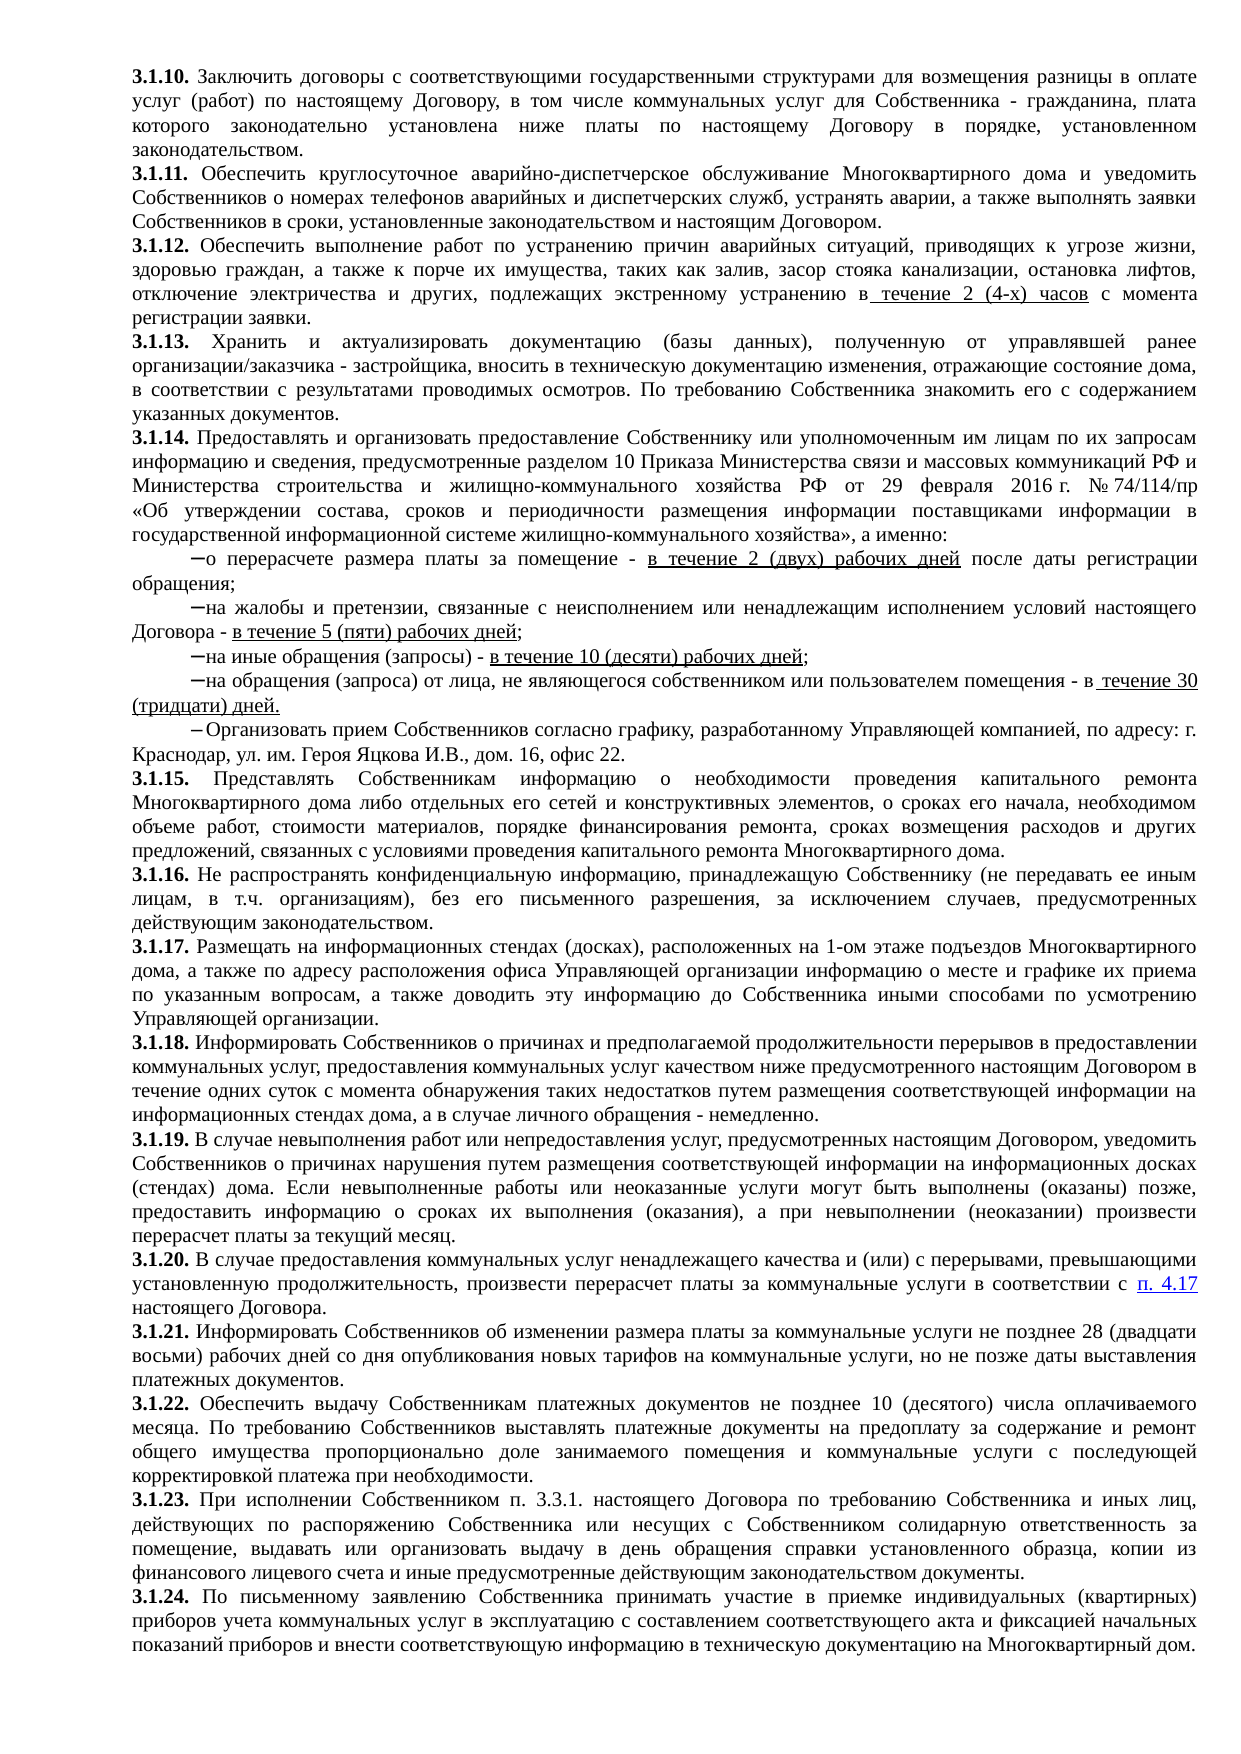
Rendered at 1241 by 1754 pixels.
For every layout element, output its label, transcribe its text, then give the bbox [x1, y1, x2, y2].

text 3.1.16. Не распространять конфиденциальную информацию, принадлежащую Собственнику (не передавать ее иным лицам, в т.ч. организациям), без его письменного разрешения, за исключением случаев, предусмотренных действующим законодательством. [132, 862, 1198, 934]
text 3.1.18. Информировать Собственников о причинах и предполагаемой продолжительности перерывов в предоставлении коммунальных услуг, предоставления коммунальных услуг качеством ниже предусмотренного настоящим Договором в течение одних суток с момента обнаружения таких недостатков путем размещения соответствующей информации на информационных стендах дома, а в случае личного обращения - немедленно. [132, 1030, 1198, 1126]
text 3.1.14. Предоставлять и организовать предоставление Собственнику или уполномоченным им лицам по их запросам информацию и сведения, предусмотренные разделом 10 Приказа Министерства связи и массовых коммуникаций РФ и Министерства строительства и жилищно-коммунального хозяйства РФ от 29 февраля 2016 г. № 74/114/пр «Об утверждении состава, сроков и периодичности размещения информации поставщиками информации в государственной информационной системе жилищно-коммунального хозяйства», а именно: [132, 425, 1198, 546]
text 3.1.19. В случае невыполнения работ или непредоставления услуг, предусмотренных настоящим Договором, уведомить Собственников о причинах нарушения путем размещения соответствующей информации на информационных досках (стендах) дома. Если невыполненные работы или неоказанные услуги могут быть выполнены (оказаны) позже, предоставить информацию о сроках их выполнения (оказания), а при невыполнении (неоказании) произвести перерасчет платы за текущий месяц. [132, 1126, 1198, 1247]
text 3.1.24. По письменному заявлению Собственника принимать участие в приемке индивидуальных (квартирных) приборов учета коммунальных услуг в эксплуатацию с составлением соответствующего акта и фиксацией начальных показаний приборов и внести соответствующую информацию в техническую документацию на Многоквартирный дом. [132, 1584, 1198, 1656]
text 3.1.20. В случае предоставления коммунальных услуг ненадлежащего качества и (или) с перерывами, превышающими установленную продолжительность, произвести перерасчет платы за коммунальные услуги в соответствии с п. 4.17 настоящего Договора. [132, 1247, 1198, 1319]
list о перерасчете размера платы за помещение - в течение 2 (двух) рабочих дней после даты регистрации обращения; [132, 546, 1198, 594]
text 3.1.10. Заключить договоры с соответствующими государственными структурами для возмещения разницы в оплате услуг (работ) по настоящему Договору, в том числе коммунальных услуг для Собственника - гражданина, плата которого законодательно установлена ниже платы по настоящему Договору в порядке, установленном законодательством. [132, 64, 1198, 161]
text 3.1.21. Информировать Собственников об изменении размера платы за коммунальные услуги не позднее 28 (двадцати восьми) рабочих дней со дня опубликования новых тарифов на коммунальные услуги, но не позже даты выставления платежных документов. [132, 1319, 1198, 1391]
list на жалобы и претензии, связанные с неисполнением или ненадлежащим исполнением условий настоящего Договора - в течение 5 (пяти) рабочих дней; [132, 594, 1198, 643]
text 3.1.22. Обеспечить выдачу Собственникам платежных документов не позднее 10 (десятого) числа оплачиваемого месяца. По требованию Собственников выставлять платежные документы на предоплату за содержание и ремонт общего имущества пропорционально доле занимаемого помещения и коммунальные услуги с последующей корректировкой платежа при необходимости. [132, 1391, 1198, 1487]
list Организовать прием Собственников согласно графику, разработанному Управляющей компанией, по адресу: г. Краснодар, ул. им. Героя Яцкова И.В., дом. 16, офис 22. [132, 717, 1198, 766]
list на обращения (запроса) от лица, не являющегося собственником или пользователем помещения - в течение 30 (тридцати) дней. [132, 668, 1198, 717]
text 3.1.17. Размещать на информационных стендах (досках), расположенных на 1-ом этаже подъездов Многоквартирного дома, а также по адресу расположения офиса Управляющей организации информацию о месте и графике их приема по указанным вопросам, а также доводить эту информацию до Собственника иными способами по усмотрению Управляющей организации. [132, 934, 1198, 1030]
text 3.1.15. Представлять Собственникам информацию о необходимости проведения капитального ремонта Многоквартирного дома либо отдельных его сетей и конструктивных элементов, о сроках его начала, необходимом объеме работ, стоимости материалов, порядке финансирования ремонта, сроках возмещения расходов и других предложений, связанных с условиями проведения капитального ремонта Многоквартирного дома. [132, 766, 1198, 862]
text 3.1.11. Обеспечить круглосуточное аварийно-диспетчерское обслуживание Многоквартирного дома и уведомить Собственников о номерах телефонов аварийных и диспетчерских служб, устранять аварии, а также выполнять заявки Собственников в сроки, установленные законодательством и настоящим Договором. [132, 161, 1198, 233]
text 3.1.23. При исполнении Собственником п. 3.3.1. настоящего Договора по требованию Собственника и иных лиц, действующих по распоряжению Собственника или несущих с Собственником солидарную ответственность за помещение, выдавать или организовать выдачу в день обращения справки установленного образца, копии из финансового лицевого счета и иные предусмотренные действующим законодательством документы. [132, 1487, 1198, 1584]
text 3.1.13. Хранить и актуализировать документацию (базы данных), полученную от управлявшей ранее организации/заказчика - застройщика, вносить в техническую документацию изменения, отражающие состояние дома, в соответствии с результатами проводимых осмотров. По требованию Собственника знакомить его с содержанием указанных документов. [132, 329, 1198, 425]
text 3.1.12. Обеспечить выполнение работ по устранению причин аварийных ситуаций, приводящих к угрозе жизни, здоровью граждан, а также к порче их имущества, таких как залив, засор стояка канализации, остановка лифтов, отключение электричества и других, подлежащих экстренному устранению в течение 2 (4-х) часов с момента регистрации заявки. [132, 233, 1198, 329]
list на иные обращения (запросы) - в течение 10 (десяти) рабочих дней; [132, 643, 1198, 668]
